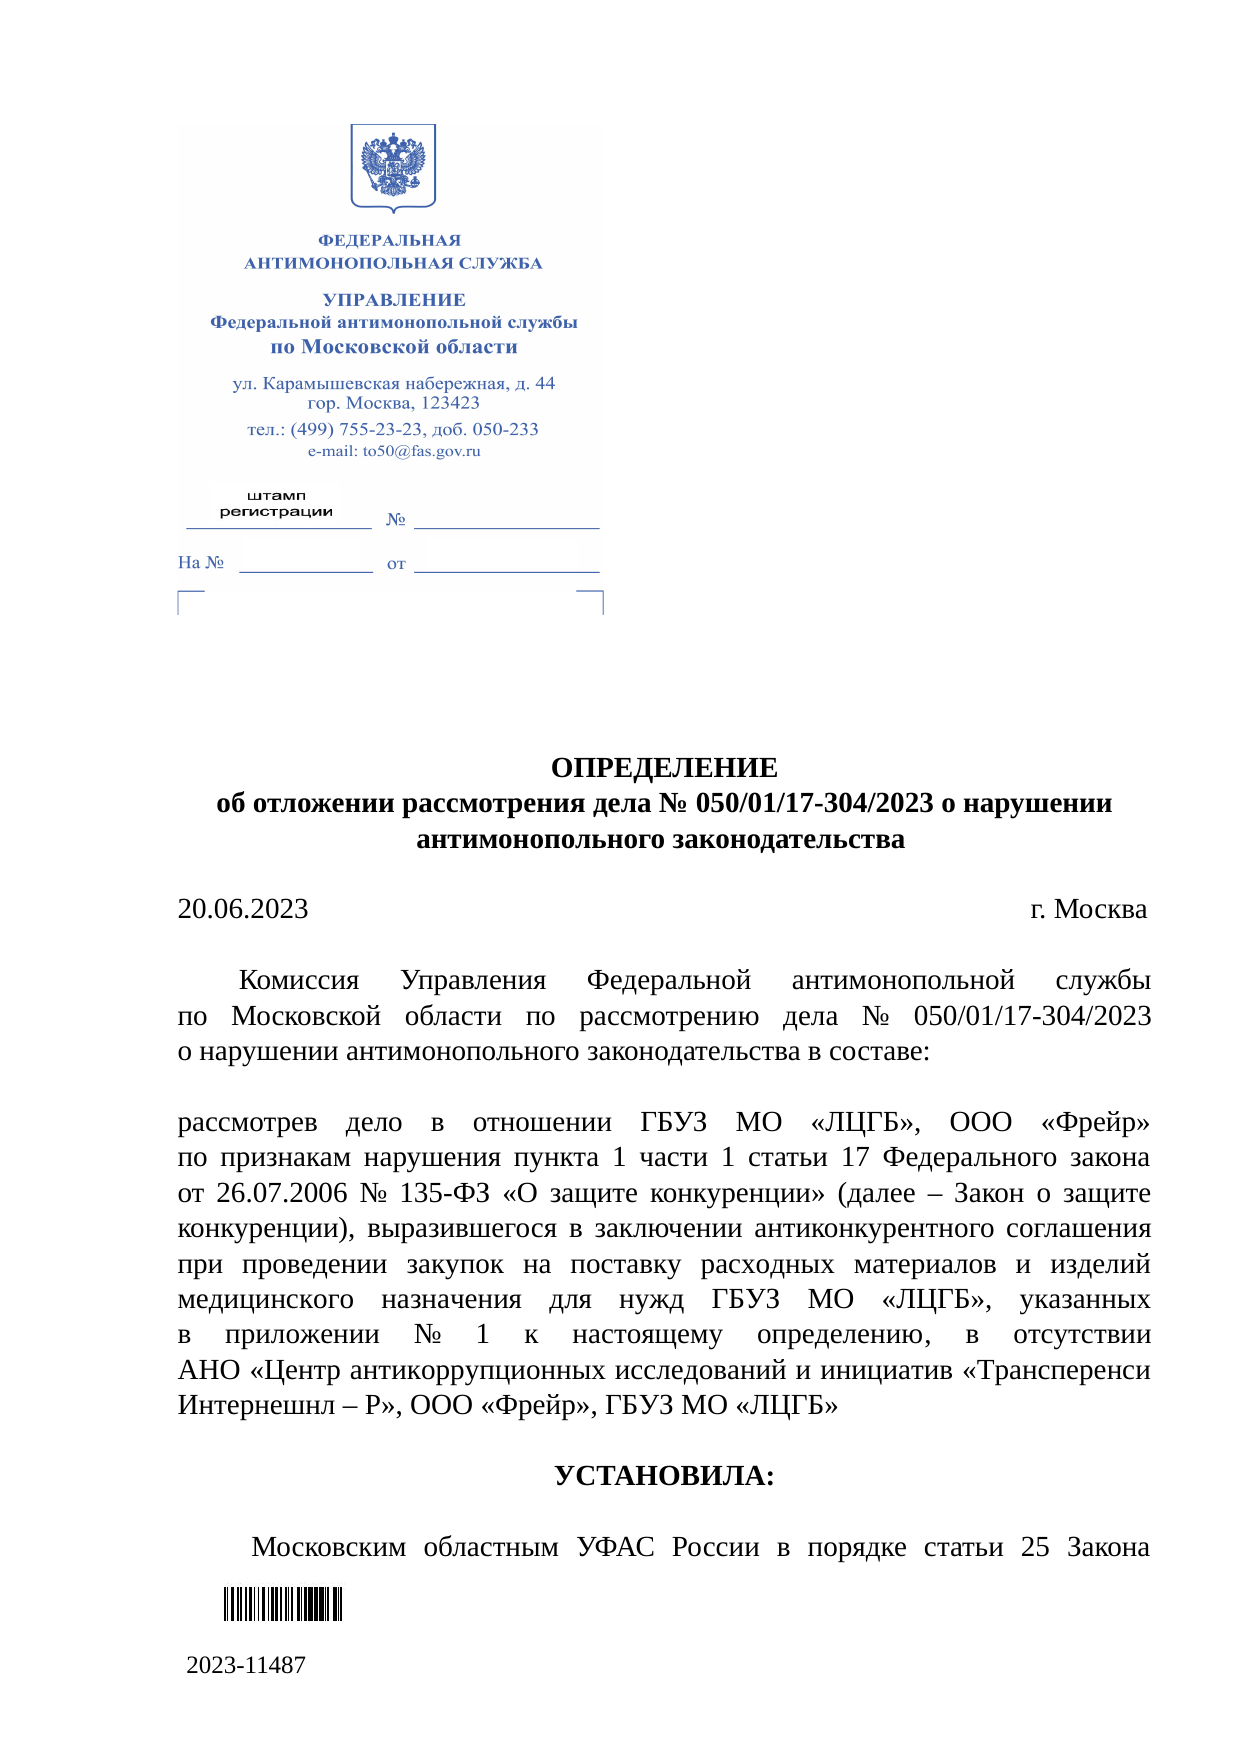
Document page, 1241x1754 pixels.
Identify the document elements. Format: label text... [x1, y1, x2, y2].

table_header [635, 118, 1152, 691]
picture [177, 124, 604, 615]
text Комиссия Управления Федеральной антимонопольной службы по Московской области по рассмотрению дела № 050/01/17-304/2023 о нарушении антимонопольного законодательства в составе: [177, 961, 1152, 1068]
text рассмотрев дело в отношении ГБУЗ МО «ЛЦГБ», ООО «Фрейр» по признакам нарушения пункта 1 части 1 статьи 17 Федерального закона от 26.07.2006 № 135-ФЗ «О защите конкуренции» (далее – Закон о защите конкуренции), выразившегося в заключении антиконкурентного соглашения при проведении закупок на поставку расходных материалов и изделий медицинского назначения для нужд ГБУЗ МО «ЛЦГБ», указанных в приложении № 1 к настоящему определению, в отсутствии АНО «Центр антикоррупционных исследований и инициатив «Трансперенси Интернешнл ‒ Р», ООО «Фрейр», ГБУЗ МО «ЛЦГБ» [177, 1103, 1152, 1422]
list Московским областным УФАС России в порядке статьи 25 Закона [177, 1528, 1152, 1563]
picture [177, 1582, 390, 1621]
text 20.06.2023 г. Москва [177, 891, 1152, 926]
text ОПРЕДЕЛЕНИЕ [177, 749, 1152, 784]
text об отложении рассмотрения дела № 050/01/17-304/2023 о нарушении антимонопольного законодательства [177, 784, 1152, 891]
text УСТАНОВИЛА: [177, 1457, 1152, 1493]
